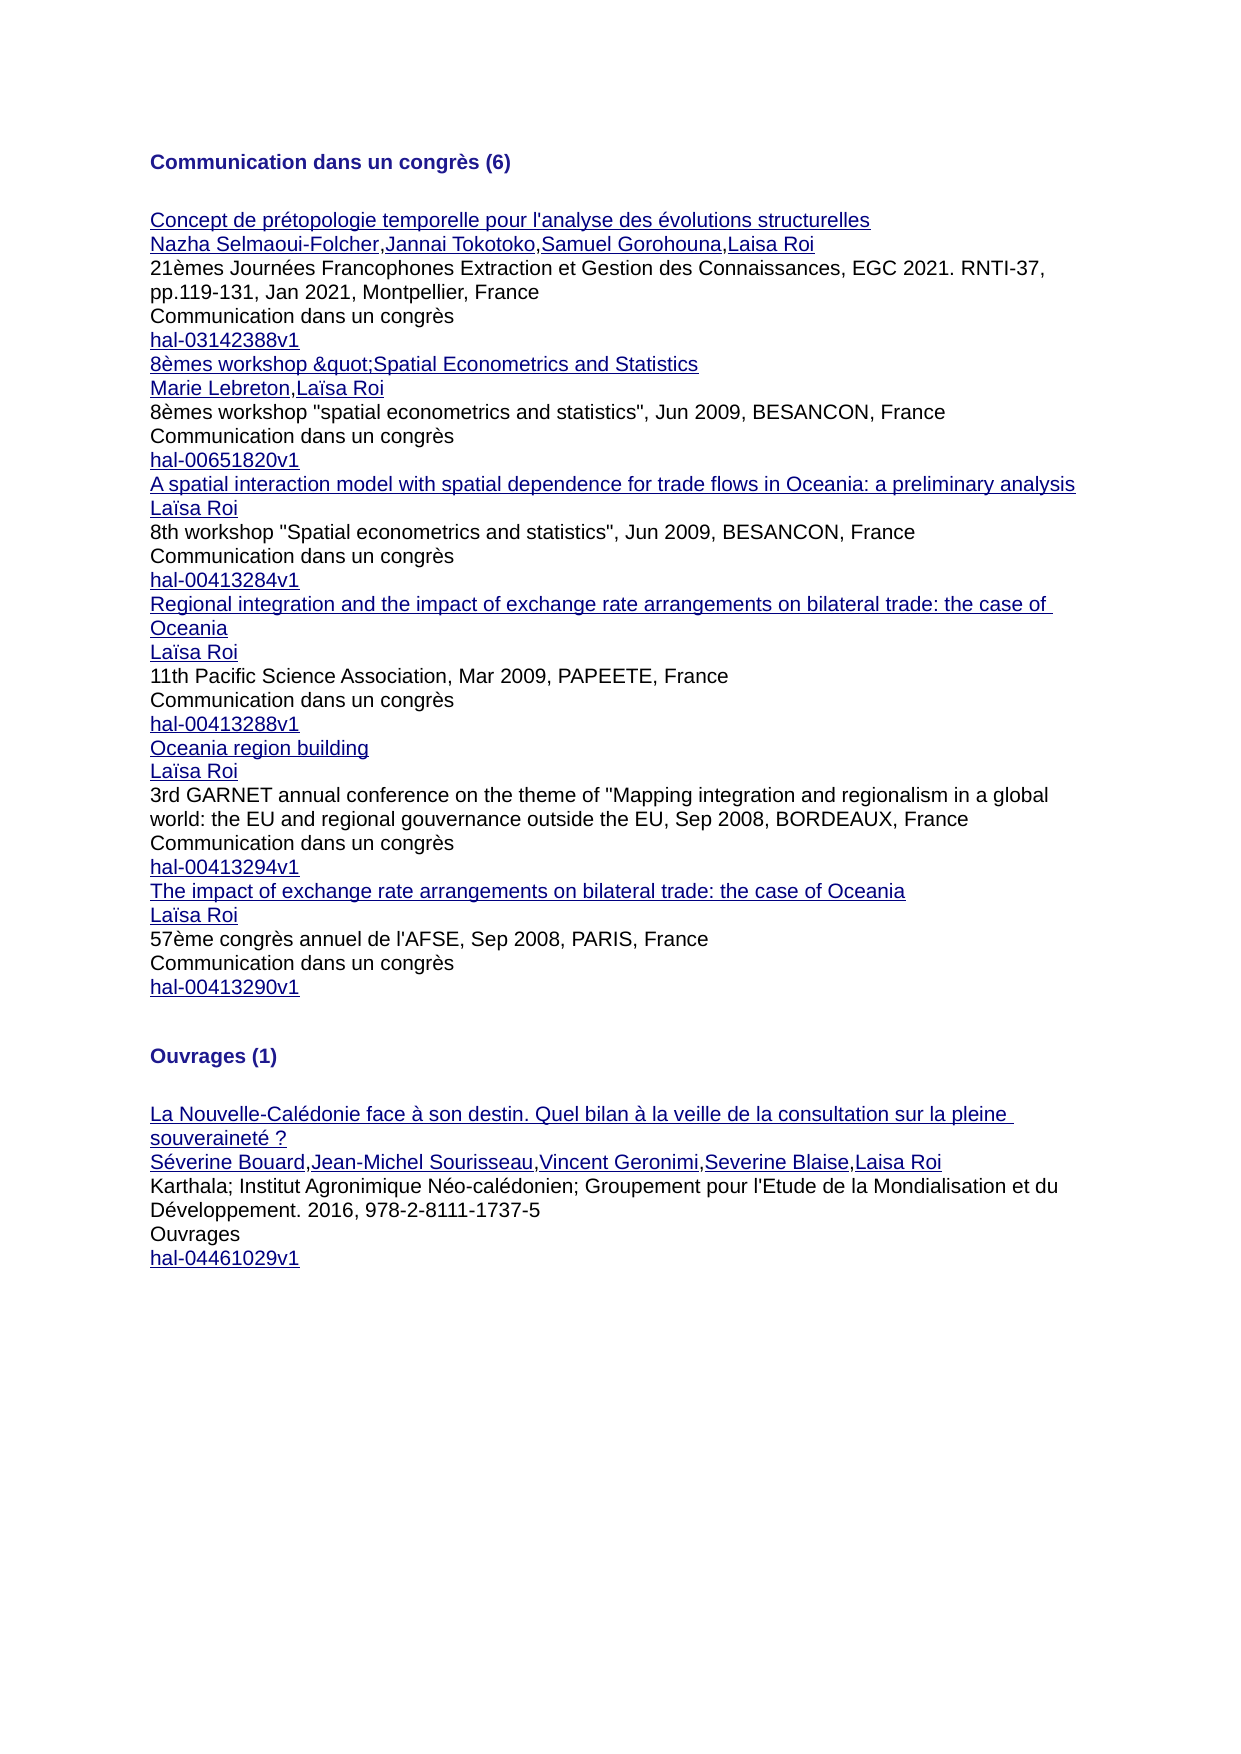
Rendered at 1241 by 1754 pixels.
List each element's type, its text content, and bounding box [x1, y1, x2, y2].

table_cell The impact of exchange rate arrangements on bilateral trade: the case of Oceania Laïsa Roi 57ème congrès annuel de l'AFSE, Sep 2008, PARIS, France Communication dans un congrès hal-00413290v1 [150, 879, 1090, 999]
table_cell Oceania region building Laïsa Roi 3rd GARNET annual conference on the theme of "Mapping integration and regionalism in a global world: the EU and regional gouvernance outside the EU, Sep 2008, BORDEAUX, France Communication dans un congrès hal-00413294v1 [150, 735, 1090, 879]
table_cell Regional integration and the impact of exchange rate arrangements on bilateral trade: the case of Oceania Laïsa Roi 11th Pacific Science Association, Mar 2009, PAPEETE, France Communication dans un congrès hal-00413288v1 [150, 592, 1090, 735]
table_header Concept de prétopologie temporelle pour l'analyse des évolutions structurelles Nazha Selmaoui-Folcher,Jannai Tokotoko,Samuel Gorohouna,Laisa Roi 21èmes Journées Francophones Extraction et Gestion des Connaissances, EGC 2021. RNTI-37, pp.119-131, Jan 2021, Montpellier, France Communication dans un congrès hal-03142388v1 [150, 208, 1090, 352]
table_header La Nouvelle-Calédonie face à son destin. Quel bilan à la veille de la consultation sur la pleine souveraineté ? Séverine Bouard,Jean-Michel Sourisseau,Vincent Geronimi,Severine Blaise,Laisa Roi Karthala; Institut Agronimique Néo-calédonien; Groupement pour l'Etude de la Mondialisation et du Développement. 2016, 978-2-8111-1737-5 Ouvrages hal-04461029v1 [150, 1102, 1090, 1270]
subtitle Ouvrages (1) [150, 1044, 1090, 1068]
table_cell 8èmes workshop &quot;Spatial Econometrics and Statistics Marie Lebreton,Laïsa Roi 8èmes workshop "spatial econometrics and statistics", Jun 2009, BESANCON, France Communication dans un congrès hal-00651820v1 [150, 352, 1090, 472]
subtitle Communication dans un congrès (6) [150, 150, 1090, 174]
table_cell A spatial interaction model with spatial dependence for trade flows in Oceania: a preliminary analysis Laïsa Roi 8th workshop "Spatial econometrics and statistics", Jun 2009, BESANCON, France Communication dans un congrès hal-00413284v1 [150, 472, 1090, 592]
